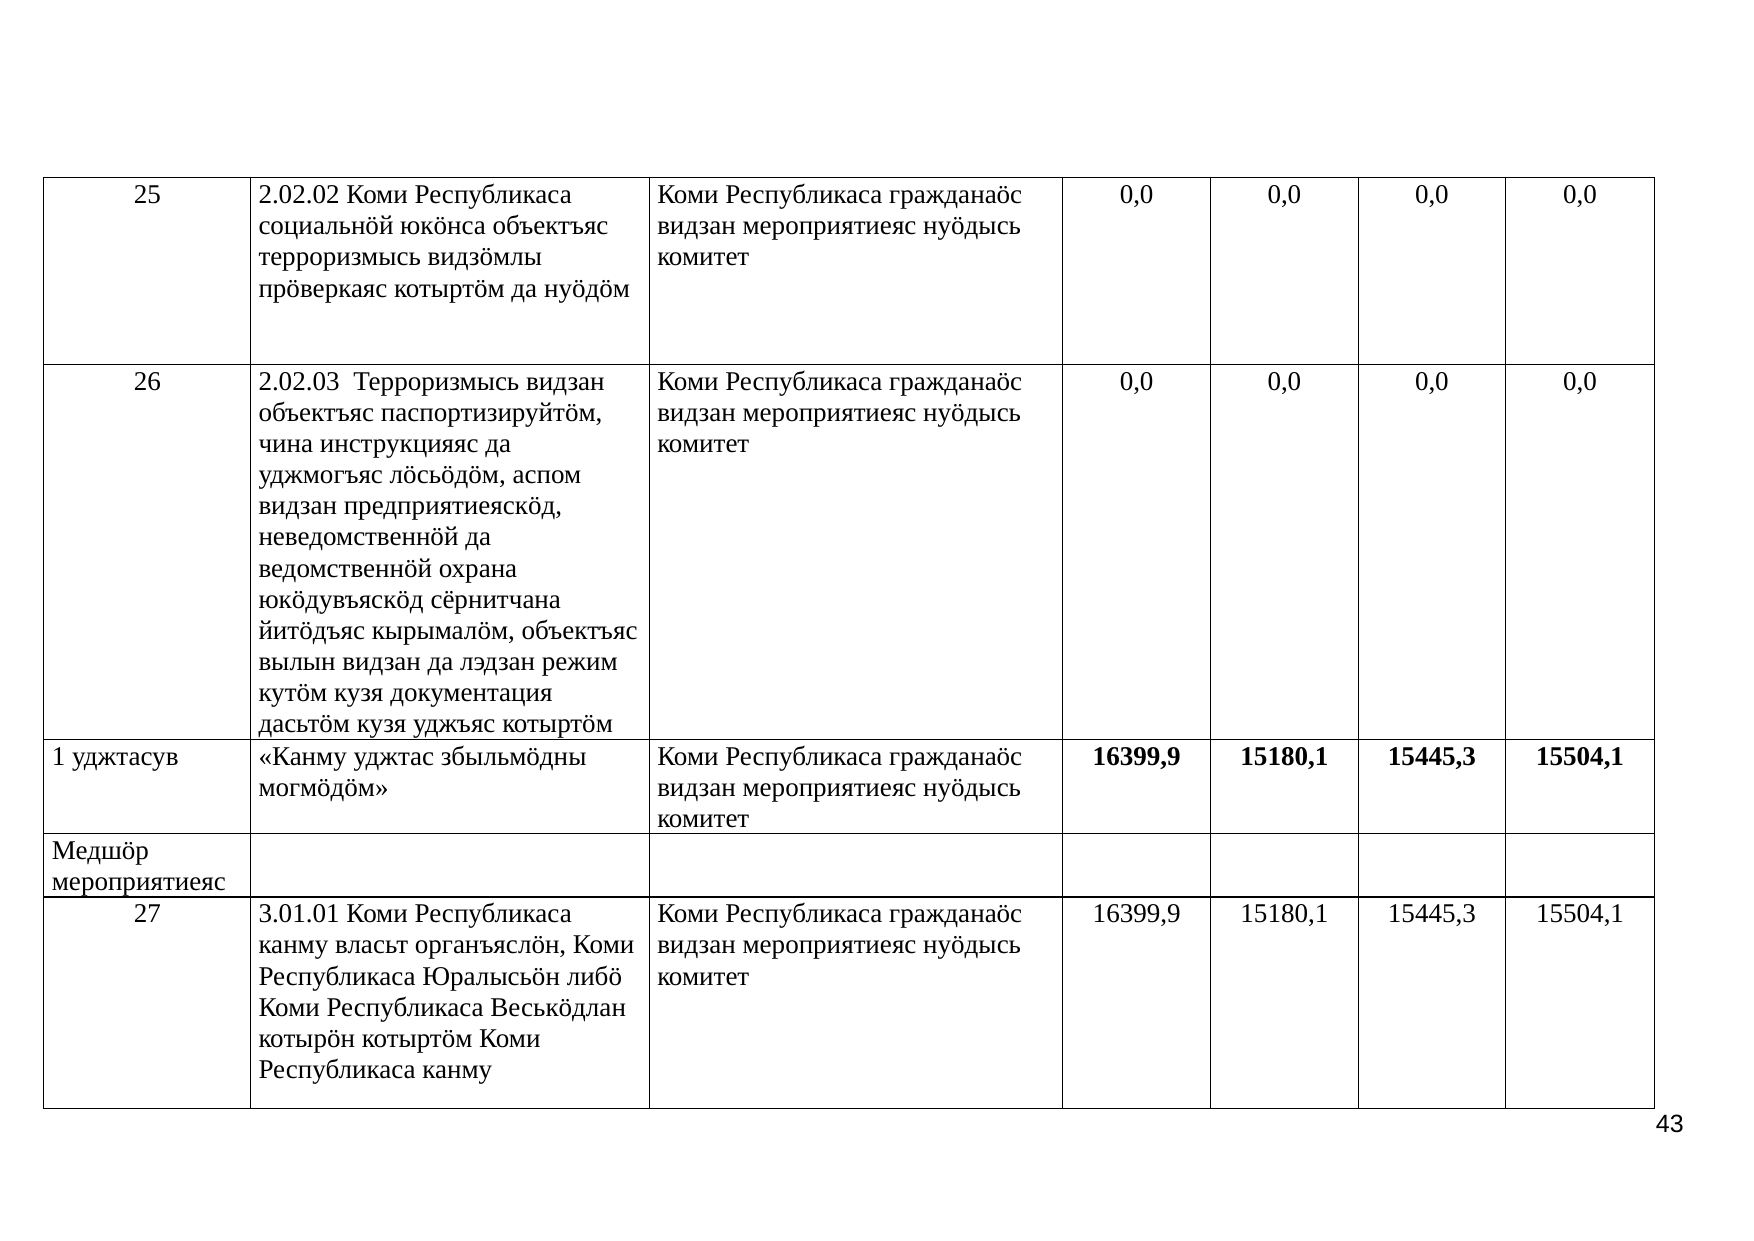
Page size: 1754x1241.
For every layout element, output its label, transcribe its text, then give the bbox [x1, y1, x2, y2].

table_cell Коми Республикаса гражданаӧс видзан мероприятиеяс нуӧдысь комитет [650, 178, 1062, 364]
table_cell 0,0 [1063, 365, 1210, 738]
table_cell [1063, 834, 1210, 896]
table_cell 15504,1 [1506, 740, 1654, 833]
table_cell Медшӧр мероприятиеяс [44, 834, 250, 896]
table_cell 2.02.03 Терроризмысь видзан объектъяс паспортизируйтӧм, чина инструкцияяс да уджмогъяс лӧсьӧдӧм, аспом видзан предприятиеяскӧд, неведомственнӧй да ведомственнӧй охрана юкӧдувъяскӧд сёрнитчана йитӧдъяс кырымалӧм, объектъяс вылын видзан да лэдзан режим кутӧм кузя документация дасьтӧм кузя уджъяс котыртӧм [251, 365, 649, 738]
table_cell 0,0 [1506, 365, 1654, 738]
table_cell 27 [44, 898, 250, 1108]
table_cell [1359, 834, 1505, 896]
table_cell 1 уджтасув [44, 740, 250, 833]
table_cell 15445,3 [1359, 898, 1505, 1108]
table_cell [251, 834, 649, 896]
table_cell «Канму уджтас збыльмӧдны могмӧдӧм» [251, 740, 649, 833]
table_cell 3.01.01 Коми Республикаса канму власьт органъяслӧн, Коми Республикаса Юралысьӧн либӧ Коми Республикаса Веськӧдлан котырӧн котыртӧм Коми Республикаса канму [251, 898, 649, 1108]
table_cell 2.02.02 Коми Республикаса социальнӧй юкӧнса объектъяс терроризмысь видзӧмлы прӧверкаяс котыртӧм да нуӧдӧм [251, 178, 649, 364]
table_cell 26 [44, 365, 250, 738]
table_cell Коми Республикаса гражданаӧс видзан мероприятиеяс нуӧдысь комитет [650, 898, 1062, 1108]
table_cell 15180,1 [1211, 740, 1358, 833]
table_cell 0,0 [1359, 178, 1505, 364]
table_cell [1211, 834, 1358, 896]
table_cell 16399,9 [1063, 740, 1210, 833]
table_cell 15504,1 [1506, 898, 1654, 1108]
table_cell Коми Республикаса гражданаӧс видзан мероприятиеяс нуӧдысь комитет [650, 365, 1062, 738]
table_cell Коми Республикаса гражданаӧс видзан мероприятиеяс нуӧдысь комитет [650, 740, 1062, 833]
table_cell 0,0 [1211, 178, 1358, 364]
table_cell 0,0 [1211, 365, 1358, 738]
table_cell [1506, 834, 1654, 896]
table_cell 16399,9 [1063, 898, 1210, 1108]
table_cell 25 [44, 178, 250, 364]
table_cell [650, 834, 1062, 896]
table_cell 15445,3 [1359, 740, 1505, 833]
table_cell 0,0 [1359, 365, 1505, 738]
table_cell 15180,1 [1211, 898, 1358, 1108]
table_cell 0,0 [1506, 178, 1654, 364]
table_cell 0,0 [1063, 178, 1210, 364]
